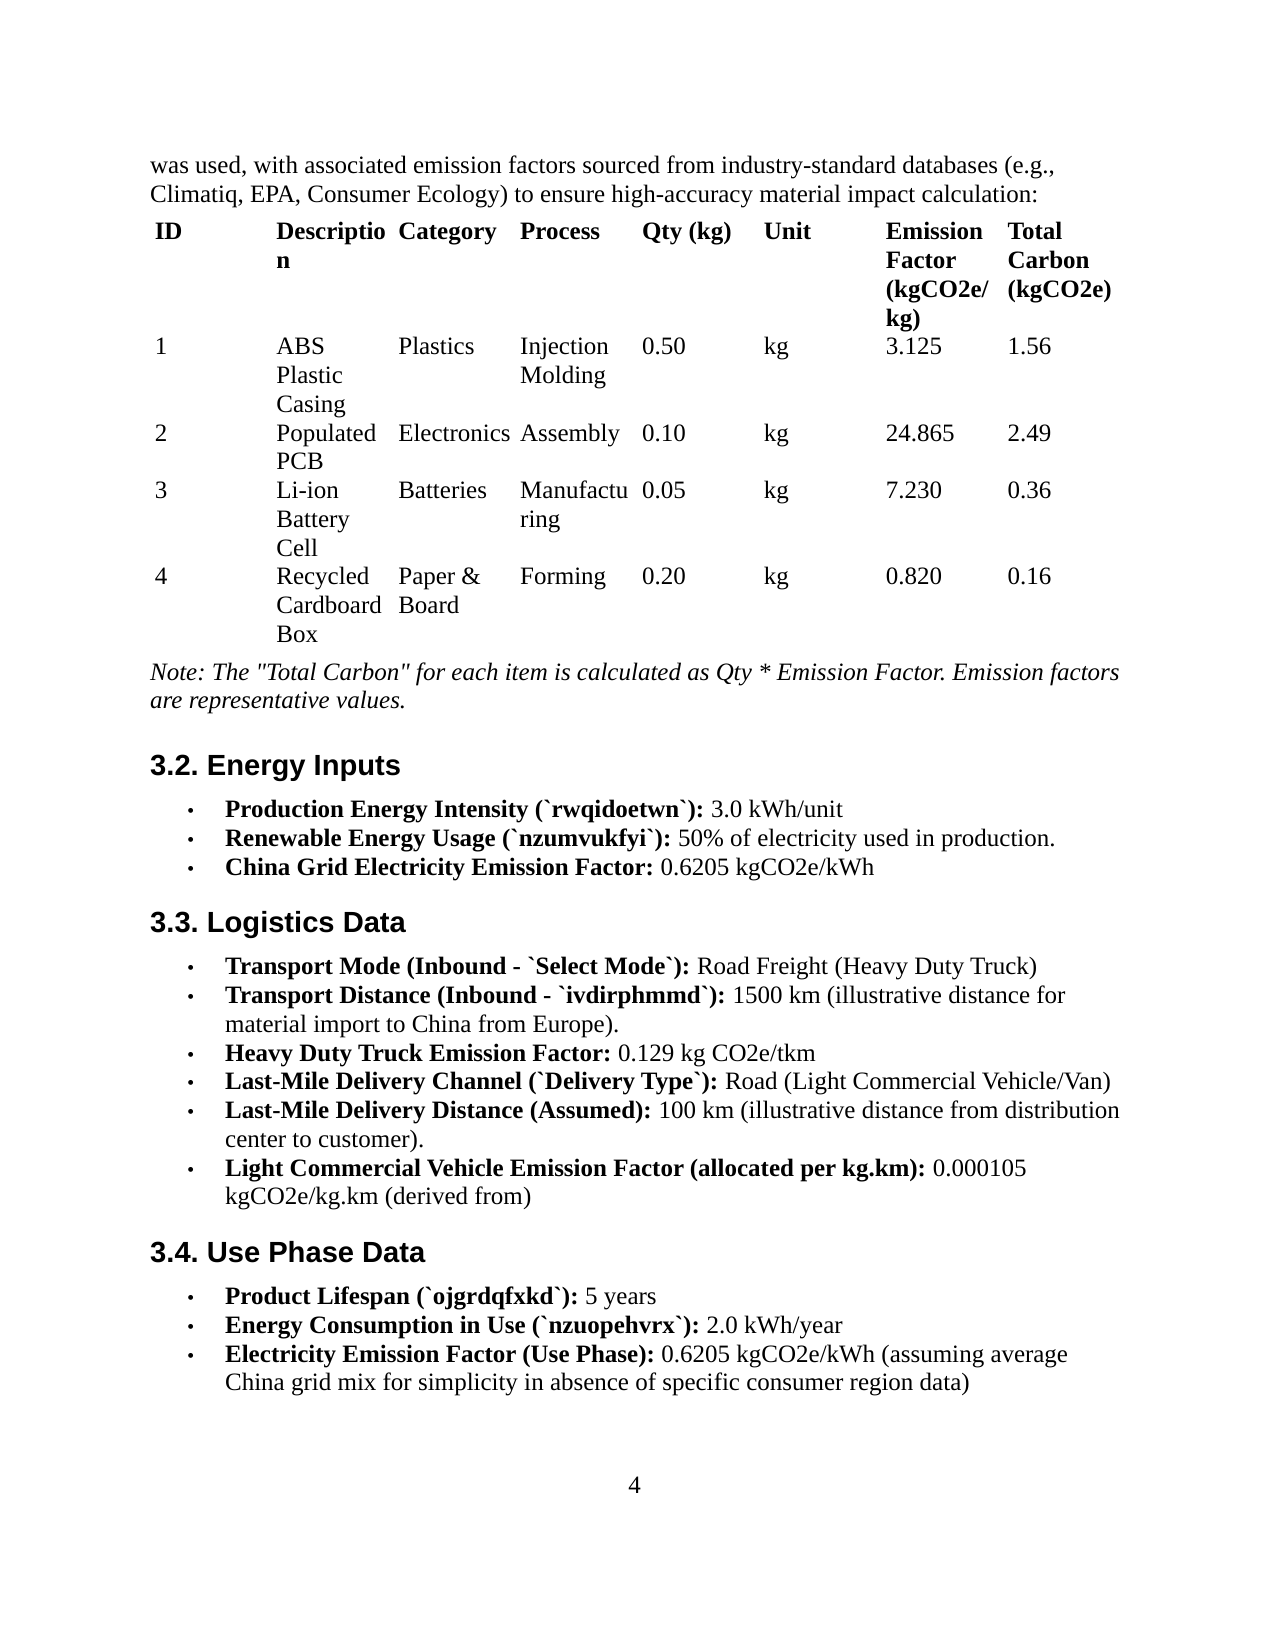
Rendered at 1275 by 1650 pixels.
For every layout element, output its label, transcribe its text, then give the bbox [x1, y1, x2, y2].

table_cell 4 [150, 561, 272, 648]
table_cell ABS Plastic Casing [272, 331, 394, 418]
table_header Emission Factor (kgCO2e/kg) [881, 216, 1003, 331]
list Transport Mode (Inbound - `Select Mode`): Road Freight (Heavy Duty Truck) [187, 951, 1125, 980]
table_cell 1.56 [1003, 331, 1125, 418]
list Last-Mile Delivery Channel (`Delivery Type`): Road (Light Commercial Vehicle/Van) [187, 1066, 1125, 1095]
table_cell Electronics [394, 418, 516, 475]
table_cell 2 [150, 418, 272, 475]
list Heavy Duty Truck Emission Factor: 0.129 kg CO2e/tkm [187, 1038, 1125, 1066]
table_header Total Carbon (kgCO2e) [1003, 216, 1125, 331]
table_cell Assembly [516, 418, 637, 475]
list Product Lifespan (`ojgrdqfxkd`): 5 years [187, 1281, 1125, 1310]
table_cell Plastics [394, 331, 516, 418]
table_header Process [516, 216, 637, 331]
subtitle 3.3. Logistics Data [150, 905, 1125, 939]
table_cell Forming [516, 561, 637, 648]
list Renewable Energy Usage (`nzumvukfyi`): 50% of electricity used in production. [187, 823, 1125, 852]
table_cell kg [759, 418, 881, 475]
table_cell 0.16 [1003, 561, 1125, 648]
table_cell kg [759, 331, 881, 418]
table_cell Paper & Board [394, 561, 516, 648]
table_cell 3 [150, 475, 272, 561]
table_cell Populated PCB [272, 418, 394, 475]
table_cell 0.820 [881, 561, 1003, 648]
text Note: The "Total Carbon" for each item is calculated as Qty * Emission Factor. Emission factors are representative values. [150, 657, 1125, 714]
table_header Category [394, 216, 516, 331]
list Energy Consumption in Use (`nzuopehvrx`): 2.0 kWh/year [187, 1310, 1125, 1339]
table_cell kg [759, 475, 881, 561]
table_header Qty (kg) [638, 216, 759, 331]
list Electricity Emission Factor (Use Phase): 0.6205 kgCO2e/kWh (assuming average China grid mix for simplicity in absence of specific consumer region data) [187, 1339, 1125, 1396]
subtitle 3.2. Energy Inputs [150, 748, 1125, 782]
list Last-Mile Delivery Distance (Assumed): 100 km (illustrative distance from distribution center to customer). [187, 1095, 1125, 1153]
table_cell Batteries [394, 475, 516, 561]
table_cell 0.36 [1003, 475, 1125, 561]
table_cell 24.865 [881, 418, 1003, 475]
table_cell 7.230 [881, 475, 1003, 561]
table_cell 0.10 [638, 418, 759, 475]
list Light Commercial Vehicle Emission Factor (allocated per kg.km): 0.000105 kgCO2e/kg.km (derived from) [187, 1153, 1125, 1210]
table_cell Recycled Cardboard Box [272, 561, 394, 648]
table_cell Manufacturing [516, 475, 637, 561]
list Transport Distance (Inbound - `ivdirphmmd`): 1500 km (illustrative distance for material import to China from Europe). [187, 980, 1125, 1038]
subtitle 3.4. Use Phase Data [150, 1235, 1125, 1269]
table_cell Li-ion Battery Cell [272, 475, 394, 561]
list Production Energy Intensity (`rwqidoetwn`): 3.0 kWh/unit [187, 794, 1125, 823]
table_cell 1 [150, 331, 272, 418]
table_cell kg [759, 561, 881, 648]
list China Grid Electricity Emission Factor: 0.6205 kgCO2e/kWh [187, 852, 1125, 880]
table_header Description [272, 216, 394, 331]
table_header Unit [759, 216, 881, 331]
text was used, with associated emission factors sourced from industry-standard databases (e.g., Climatiq, EPA, Consumer Ecology) to ensure high-accuracy material impact calculation: [150, 150, 1125, 207]
table_cell 0.50 [638, 331, 759, 418]
table_header ID [150, 216, 272, 331]
table_cell Injection Molding [516, 331, 637, 418]
table_cell 2.49 [1003, 418, 1125, 475]
table_cell 0.20 [638, 561, 759, 648]
table_cell 0.05 [638, 475, 759, 561]
table_cell 3.125 [881, 331, 1003, 418]
